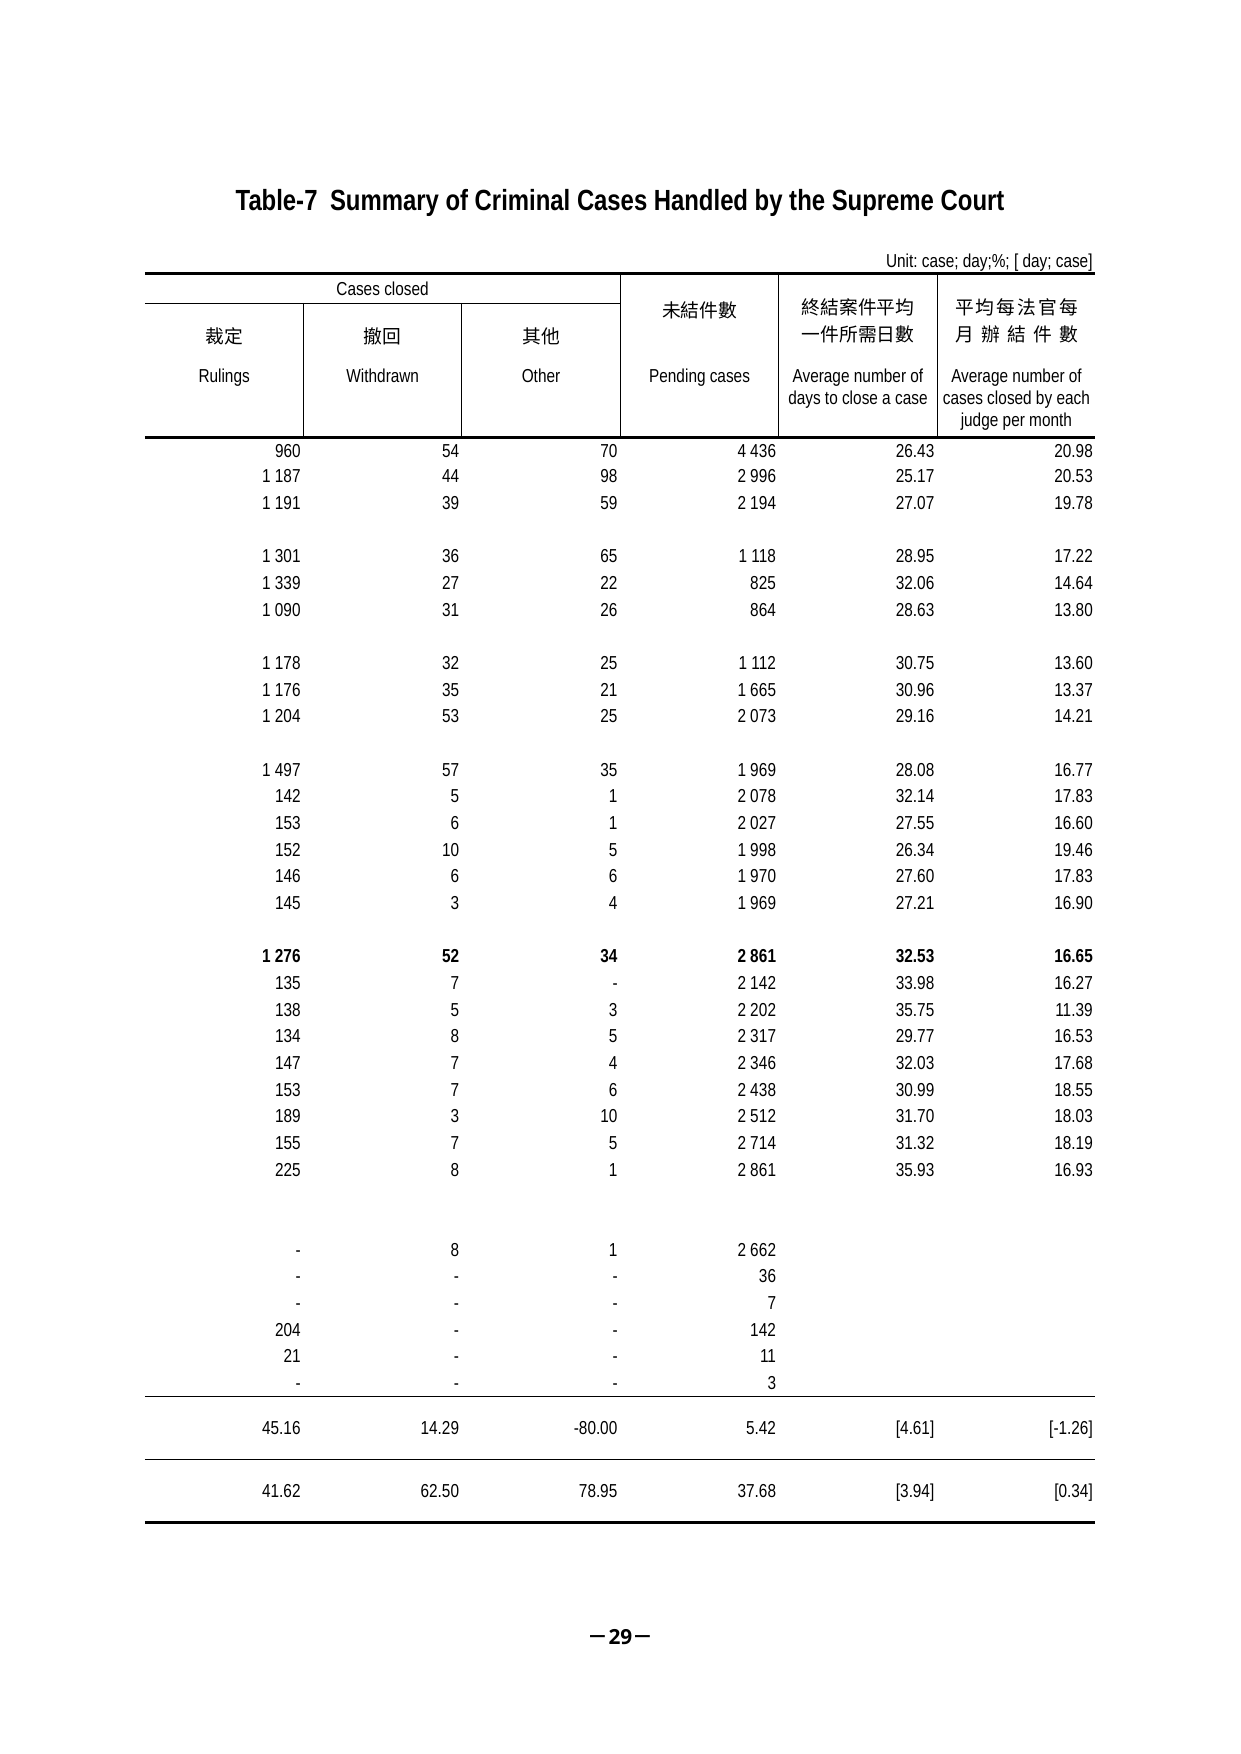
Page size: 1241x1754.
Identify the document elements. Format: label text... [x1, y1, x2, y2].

table_cell 26 [462, 596, 620, 623]
table_cell 8 [303, 1023, 462, 1049]
table_cell 20.98 [937, 439, 1095, 463]
table_cell Pending cases [621, 365, 778, 436]
table_cell 1 497 [145, 756, 303, 783]
table_cell 825 [620, 570, 778, 596]
table_cell [462, 623, 620, 649]
table_cell - [303, 1290, 462, 1316]
table_cell 1 118 [620, 543, 778, 569]
table_cell 52 [303, 943, 462, 969]
table_cell 41.62 [145, 1460, 303, 1521]
table_cell 撤回 [304, 304, 461, 365]
table_cell 25 [462, 703, 620, 729]
table_cell Average number of cases closed by each judge per month [938, 365, 1095, 436]
table_cell 35 [303, 676, 462, 703]
table_cell 1 176 [145, 676, 303, 703]
table_cell 30.96 [779, 676, 937, 703]
table_cell [303, 730, 462, 756]
table_cell [779, 1183, 937, 1209]
table_cell 11.39 [937, 996, 1095, 1023]
table_cell 225 [145, 1156, 303, 1183]
table_cell [-1.26] [937, 1397, 1095, 1459]
table_cell 146 [145, 863, 303, 889]
table_cell 59 [462, 490, 620, 516]
table_header 未結件數 [621, 275, 778, 365]
table_cell 153 [145, 1076, 303, 1103]
table_cell 62.50 [303, 1460, 462, 1521]
table_cell 65 [462, 543, 620, 569]
table_cell 27.07 [779, 490, 937, 516]
table_cell 19.78 [937, 490, 1095, 516]
table_cell 16.77 [937, 756, 1095, 783]
table_cell [620, 916, 778, 943]
table_cell 4 436 [620, 439, 778, 463]
table_cell 18.19 [937, 1130, 1095, 1156]
table_cell 3 [303, 1103, 462, 1129]
table_cell 1 178 [145, 650, 303, 676]
table_cell - [462, 1370, 620, 1396]
table_cell 44 [303, 463, 462, 489]
table_cell [462, 1183, 620, 1209]
table_cell - [462, 1263, 620, 1289]
table_cell 1 339 [145, 570, 303, 596]
table_cell - [303, 1370, 462, 1396]
table_cell - [145, 1290, 303, 1316]
table_cell [779, 916, 937, 943]
table_cell 29.16 [779, 703, 937, 729]
table_cell [462, 916, 620, 943]
table_cell [462, 1210, 620, 1236]
table_cell [303, 623, 462, 649]
table_cell [779, 1210, 937, 1236]
table_cell 1 187 [145, 463, 303, 489]
table_cell 16.90 [937, 890, 1095, 916]
table_cell Rulings [145, 365, 303, 436]
table_cell [303, 916, 462, 943]
table_cell 1 970 [620, 863, 778, 889]
table_cell - [303, 1316, 462, 1343]
table_cell 45.16 [145, 1397, 303, 1459]
table_cell 3 [620, 1370, 778, 1396]
table_cell [779, 1290, 937, 1316]
table_cell 2 073 [620, 703, 778, 729]
table_cell - [462, 1290, 620, 1316]
table_cell [145, 1183, 303, 1209]
text Unit: case; day;%; [ day; case] [148, 250, 1092, 272]
table_cell 13.37 [937, 676, 1095, 703]
table_cell [4.61] [779, 1397, 937, 1459]
table_cell 17.83 [937, 783, 1095, 809]
table_cell 27.60 [779, 863, 937, 889]
table_cell 6 [462, 863, 620, 889]
table_cell - [145, 1236, 303, 1263]
table_cell 3 [462, 996, 620, 1023]
table_cell [937, 730, 1095, 756]
table_cell 35 [462, 756, 620, 783]
table_cell 1 112 [620, 650, 778, 676]
table_cell 13.60 [937, 650, 1095, 676]
table_cell Withdrawn [304, 365, 461, 436]
table_cell 142 [145, 783, 303, 809]
table_cell 7 [303, 1130, 462, 1156]
table_cell [779, 1236, 937, 1263]
table_cell 32.14 [779, 783, 937, 809]
table_cell 1 [462, 1236, 620, 1263]
table_cell Average number of days to close a case [779, 365, 937, 436]
table_cell 2 512 [620, 1103, 778, 1129]
table_header Cases closed [145, 275, 620, 303]
table_cell [779, 730, 937, 756]
table_cell [145, 1210, 303, 1236]
table_cell 189 [145, 1103, 303, 1129]
table_cell [937, 1183, 1095, 1209]
table_cell 2 662 [620, 1236, 778, 1263]
table_cell 153 [145, 810, 303, 836]
table_cell 1 191 [145, 490, 303, 516]
table_cell 145 [145, 890, 303, 916]
table_cell 2 438 [620, 1076, 778, 1103]
table_cell 21 [145, 1343, 303, 1369]
table_cell - [145, 1370, 303, 1396]
table_cell 864 [620, 596, 778, 623]
table_cell 2 861 [620, 1156, 778, 1183]
table_cell - [462, 1316, 620, 1343]
table_cell 25 [462, 650, 620, 676]
table_cell 1 969 [620, 890, 778, 916]
table_cell 32 [303, 650, 462, 676]
table_cell 18.03 [937, 1103, 1095, 1129]
table_cell 17.68 [937, 1050, 1095, 1076]
table_cell [779, 516, 937, 543]
table_cell 1 301 [145, 543, 303, 569]
table_cell [937, 623, 1095, 649]
table_cell 78.95 [462, 1460, 620, 1521]
table_cell [145, 730, 303, 756]
table_cell 6 [462, 1076, 620, 1103]
table_cell 16.93 [937, 1156, 1095, 1183]
table_cell 4 [462, 1050, 620, 1076]
table_cell 36 [303, 543, 462, 569]
table_cell 19.46 [937, 836, 1095, 863]
table_cell 30.75 [779, 650, 937, 676]
table_cell [145, 623, 303, 649]
table_cell [779, 1316, 937, 1343]
table_cell 25.17 [779, 463, 937, 489]
table_cell [620, 1210, 778, 1236]
table_cell 35.75 [779, 996, 937, 1023]
table_cell [937, 1370, 1095, 1396]
table_cell [937, 1236, 1095, 1263]
table_cell [937, 1343, 1095, 1369]
table_cell 135 [145, 970, 303, 996]
table_cell 22 [462, 570, 620, 596]
table_cell 7 [303, 970, 462, 996]
table_cell [937, 1316, 1095, 1343]
table_cell 57 [303, 756, 462, 783]
table_cell [937, 1210, 1095, 1236]
table_cell 147 [145, 1050, 303, 1076]
table_cell 13.80 [937, 596, 1095, 623]
table_cell 5 [303, 783, 462, 809]
table_cell [620, 1183, 778, 1209]
table_cell [145, 516, 303, 543]
table_cell 28.08 [779, 756, 937, 783]
text Table-7 Summary of Criminal Cases Handled by the Supreme Court [154, 183, 1087, 217]
table_cell [779, 1343, 937, 1369]
table_cell 14.21 [937, 703, 1095, 729]
table_cell 27 [303, 570, 462, 596]
table_cell 138 [145, 996, 303, 1023]
table_cell 142 [620, 1316, 778, 1343]
table_cell 1 204 [145, 703, 303, 729]
table_cell 2 202 [620, 996, 778, 1023]
table_cell 32.03 [779, 1050, 937, 1076]
table_cell 4 [462, 890, 620, 916]
table_cell 16.60 [937, 810, 1095, 836]
table_cell 3 [303, 890, 462, 916]
table_cell 1 [462, 1156, 620, 1183]
table_cell 1 665 [620, 676, 778, 703]
table_cell 31 [303, 596, 462, 623]
table_cell [3.94] [779, 1460, 937, 1521]
table_cell 5 [462, 1130, 620, 1156]
table_header 終結案件平均一件所需日數 [779, 275, 937, 365]
table_cell [937, 916, 1095, 943]
table_cell 1 [462, 810, 620, 836]
table_cell [620, 623, 778, 649]
table_cell 134 [145, 1023, 303, 1049]
table_cell 其他 [462, 304, 620, 365]
table_cell [303, 1183, 462, 1209]
table_cell 5 [303, 996, 462, 1023]
table_cell 2 078 [620, 783, 778, 809]
table_cell - [145, 1263, 303, 1289]
table_cell 30.99 [779, 1076, 937, 1103]
table_cell 29.77 [779, 1023, 937, 1049]
table_cell 27.21 [779, 890, 937, 916]
table_cell [462, 730, 620, 756]
table_cell 204 [145, 1316, 303, 1343]
table_cell 32.06 [779, 570, 937, 596]
table_cell 31.32 [779, 1130, 937, 1156]
table_cell 10 [303, 836, 462, 863]
table_cell [937, 1263, 1095, 1289]
table_cell 54 [303, 439, 462, 463]
table_cell [0.34] [937, 1460, 1095, 1521]
table_cell [779, 1263, 937, 1289]
table_cell 5.42 [620, 1397, 778, 1459]
table_cell 16.27 [937, 970, 1095, 996]
table_cell 2 346 [620, 1050, 778, 1076]
table_cell 1 969 [620, 756, 778, 783]
table_cell 14.64 [937, 570, 1095, 596]
table_cell - [462, 970, 620, 996]
table_cell 26.43 [779, 439, 937, 463]
table_cell [620, 730, 778, 756]
table_cell 6 [303, 863, 462, 889]
table_cell [937, 516, 1095, 543]
table_cell [620, 516, 778, 543]
table_cell 2 861 [620, 943, 778, 969]
table_cell 16.53 [937, 1023, 1095, 1049]
table_cell [937, 1290, 1095, 1316]
table_cell 7 [620, 1290, 778, 1316]
table_cell 2 996 [620, 463, 778, 489]
table_cell 2 194 [620, 490, 778, 516]
table_cell 17.22 [937, 543, 1095, 569]
table_cell 28.95 [779, 543, 937, 569]
table_cell 27.55 [779, 810, 937, 836]
table_cell 21 [462, 676, 620, 703]
table_cell - [462, 1343, 620, 1369]
table_cell 53 [303, 703, 462, 729]
table_cell 33.98 [779, 970, 937, 996]
table_cell 2 142 [620, 970, 778, 996]
table_cell 20.53 [937, 463, 1095, 489]
table_cell [779, 1370, 937, 1396]
table_cell 16.65 [937, 943, 1095, 969]
table_cell 10 [462, 1103, 620, 1129]
table_cell 34 [462, 943, 620, 969]
table_cell [145, 916, 303, 943]
table_cell 17.83 [937, 863, 1095, 889]
table_cell 31.70 [779, 1103, 937, 1129]
table_cell 18.55 [937, 1076, 1095, 1103]
table_cell 26.34 [779, 836, 937, 863]
table_cell 5 [462, 1023, 620, 1049]
table_cell 35.93 [779, 1156, 937, 1183]
table_cell 6 [303, 810, 462, 836]
table_cell 152 [145, 836, 303, 863]
table_cell 5 [462, 836, 620, 863]
table_cell 155 [145, 1130, 303, 1156]
table_cell 2 317 [620, 1023, 778, 1049]
table_cell 37.68 [620, 1460, 778, 1521]
table_cell -80.00 [462, 1397, 620, 1459]
table_cell 36 [620, 1263, 778, 1289]
table_cell 1 276 [145, 943, 303, 969]
table_cell [462, 516, 620, 543]
table_cell 70 [462, 439, 620, 463]
table_cell 8 [303, 1236, 462, 1263]
table_cell 39 [303, 490, 462, 516]
table_cell 98 [462, 463, 620, 489]
table_cell 1 998 [620, 836, 778, 863]
table_cell - [303, 1263, 462, 1289]
table_cell 960 [145, 439, 303, 463]
table_header 平均每法官每月辦結件數 [938, 275, 1095, 365]
table_cell 14.29 [303, 1397, 462, 1459]
table_cell 28.63 [779, 596, 937, 623]
table_cell 7 [303, 1050, 462, 1076]
table_cell [303, 1210, 462, 1236]
table_cell Other [462, 365, 620, 436]
table_cell 7 [303, 1076, 462, 1103]
table_cell 32.53 [779, 943, 937, 969]
table_cell [779, 623, 937, 649]
table_cell 2 027 [620, 810, 778, 836]
table_cell 11 [620, 1343, 778, 1369]
table_cell [303, 516, 462, 543]
table_cell 8 [303, 1156, 462, 1183]
table_cell 1 [462, 783, 620, 809]
table_cell 1 090 [145, 596, 303, 623]
table_cell 裁定 [145, 304, 303, 365]
table_cell - [303, 1343, 462, 1369]
table_cell 2 714 [620, 1130, 778, 1156]
